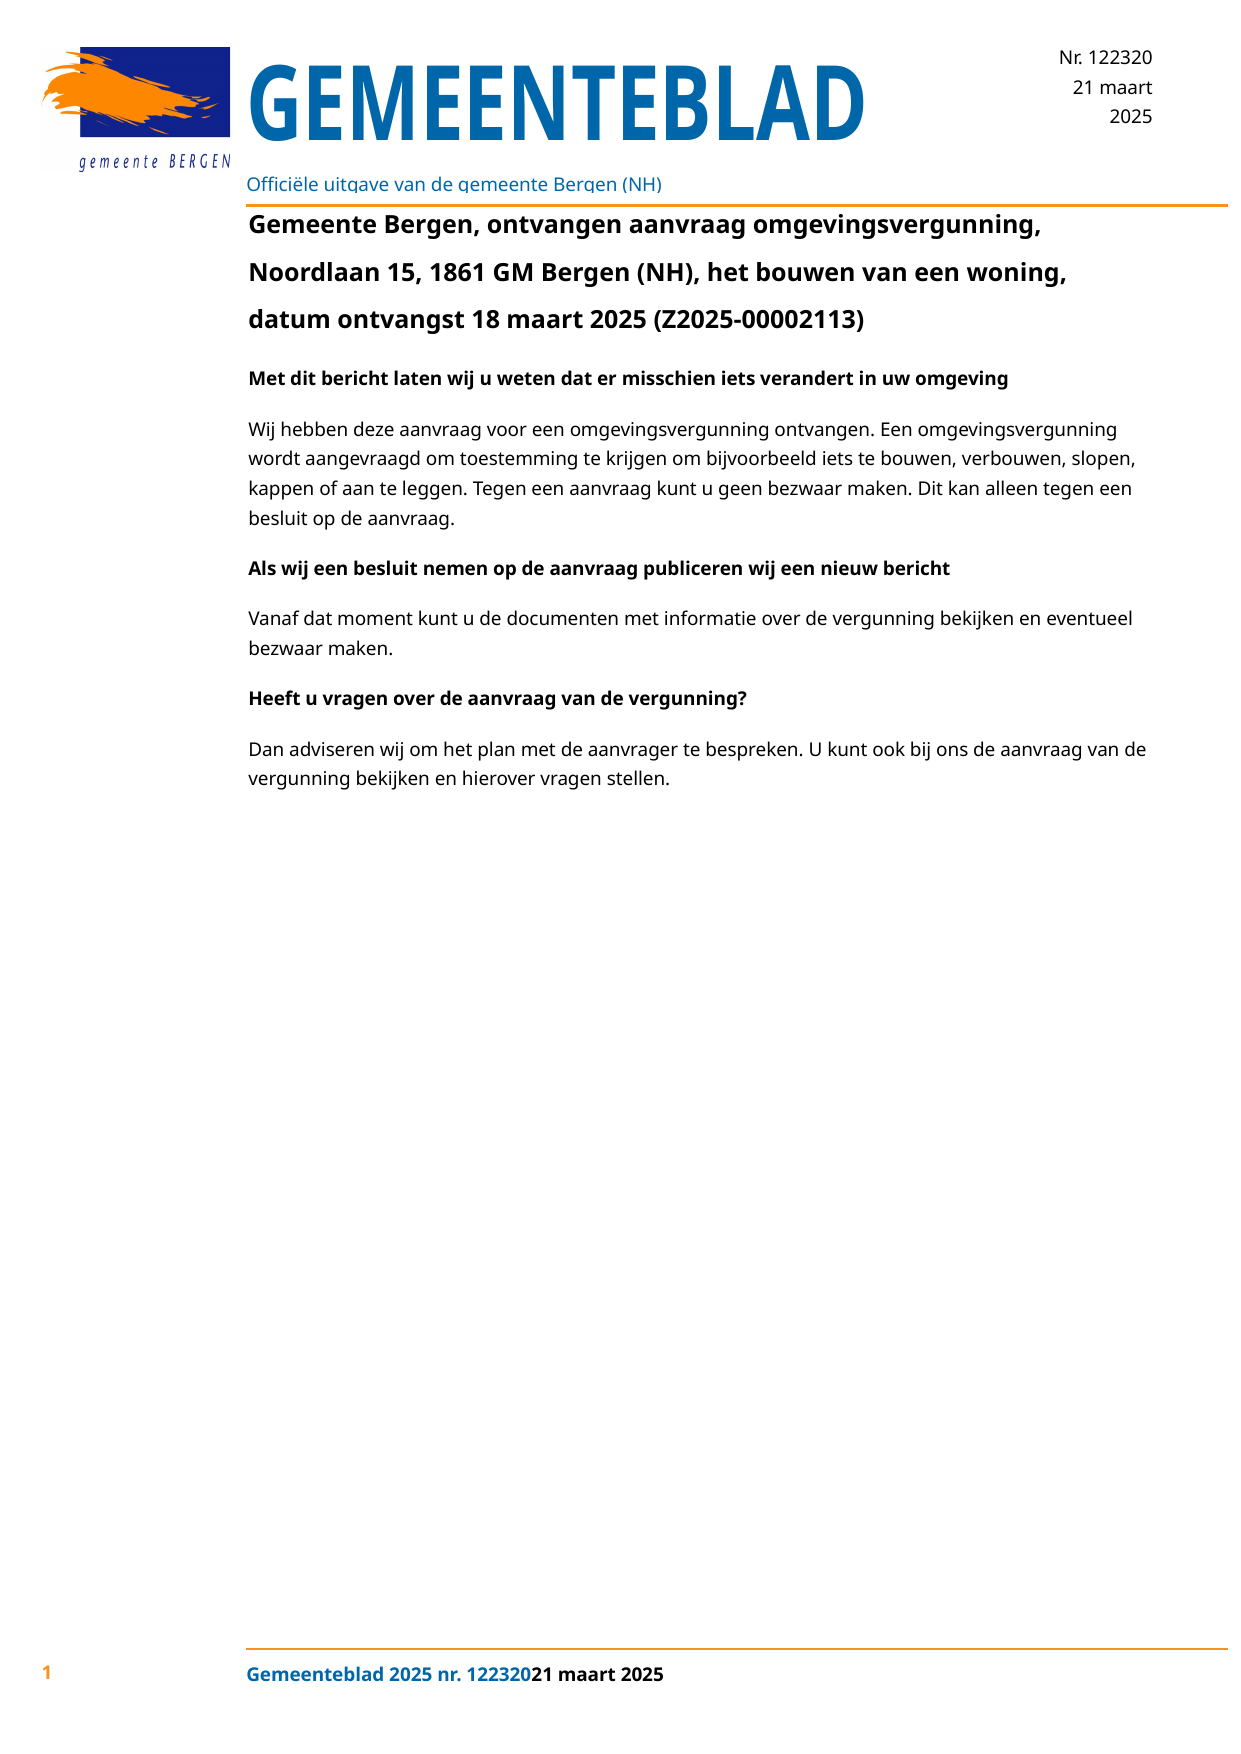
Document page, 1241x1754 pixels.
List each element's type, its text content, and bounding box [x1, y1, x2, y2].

picture [41, 47, 231, 172]
text Vanaf dat moment kunt u de documenten met informatie over de vergunning bekijken en eventueel bezwaar maken. [248, 606, 1152, 661]
text Heeft u vragen over de aanvraag van de vergunning? [248, 686, 1152, 711]
text Gemeente Bergen, ontvangen aanvraag omgevingsvergunning, Noordlaan 15, 1861 GM Bergen (NH), het bouwen van een woning, datum ontvangst 18 maart 2025 (Z2025-00002113) [248, 207, 1152, 336]
text Met dit bericht laten wij u weten dat er misschien iets verandert in uw omgeving [248, 366, 1152, 391]
text Wij hebben deze aanvraag voor een omgevingsvergunning ontvangen. Een omgevingsvergunning wordt aangevraagd om toestemming te krijgen om bijvoorbeeld iets te bouwen, verbouwen, slopen, kappen of aan te leggen. Tegen een aanvraag kunt u geen bezwaar maken. Dit kan alleen tegen een besluit op de aanvraag. [248, 416, 1152, 530]
text Als wij een besluit nemen op de aanvraag publiceren wij een nieuw bericht [248, 555, 1152, 581]
text Dan adviseren wij om het plan met de aanvrager te bespreken. U kunt ook bij ons de aanvraag van de vergunning bekijken en hierover vragen stellen. [248, 736, 1152, 791]
